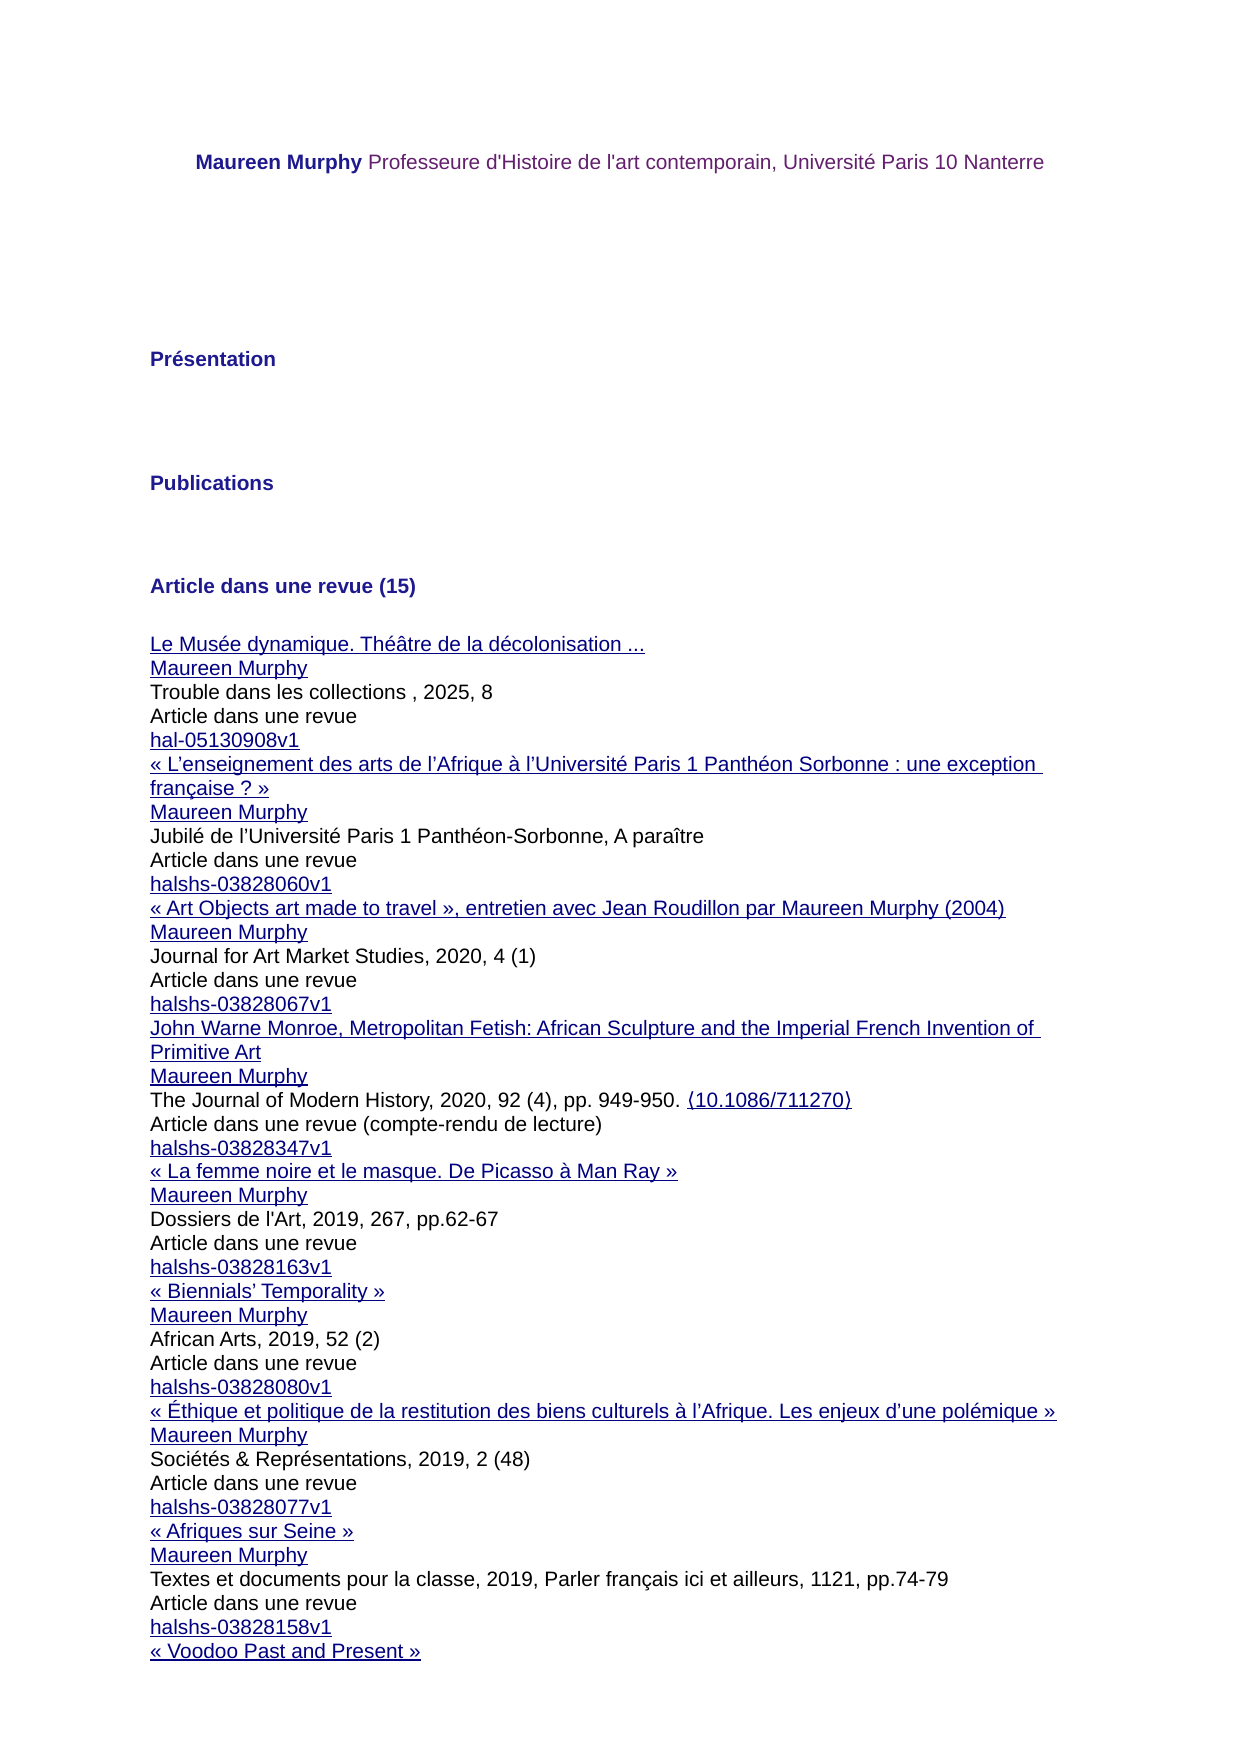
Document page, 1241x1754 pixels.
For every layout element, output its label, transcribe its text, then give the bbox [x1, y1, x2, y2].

table_cell « Voodoo Past and Present » [150, 1639, 1090, 1662]
subtitle Article dans une revue (15) [150, 574, 1090, 598]
table_cell « Éthique et politique de la restitution des biens culturels à l’Afrique. Les enjeux d’une polémique » Maureen Murphy Sociétés & Représentations, 2019, 2 (48) Article dans une revue halshs-03828077v1 [150, 1399, 1090, 1519]
table_cell « Afriques sur Seine » Maureen Murphy Textes et documents pour la classe, 2019, Parler français ici et ailleurs, 1121, pp.74-79 Article dans une revue halshs-03828158v1 [150, 1519, 1090, 1638]
table_cell « Art Objects art made to travel », entretien avec Jean Roudillon par Maureen Murphy (2004) Maureen Murphy Journal for Art Market Studies, 2020, 4 (1) Article dans une revue halshs-03828067v1 [150, 896, 1090, 1016]
subtitle Maureen Murphy Professeure d'Histoire de l'art contemporain, Université Paris 10 Nanterre [150, 150, 1090, 174]
subtitle Présentation [150, 347, 1090, 371]
table_cell « Biennials’ Temporality » Maureen Murphy African Arts, 2019, 52 (2) Article dans une revue halshs-03828080v1 [150, 1279, 1090, 1399]
subtitle Publications [150, 471, 1090, 495]
table_cell « L’enseignement des arts de l’Afrique à l’Université Paris 1 Panthéon Sorbonne : une exception française ? » Maureen Murphy Jubilé de l’Université Paris 1 Panthéon-Sorbonne, A paraître Article dans une revue halshs-03828060v1 [150, 752, 1090, 896]
table_cell « La femme noire et le masque. De Picasso à Man Ray » Maureen Murphy Dossiers de l'Art, 2019, 267, pp.62-67 Article dans une revue halshs-03828163v1 [150, 1159, 1090, 1279]
table_cell John Warne Monroe, Metropolitan Fetish: African Sculpture and the Imperial French Invention of Primitive Art Maureen Murphy The Journal of Modern History, 2020, 92 (4), pp. 949-950. ⟨10.1086/711270⟩ Article dans une revue (compte-rendu de lecture) halshs-03828347v1 [150, 1016, 1090, 1159]
table_header Le Musée dynamique. Théâtre de la décolonisation ... Maureen Murphy Trouble dans les collections , 2025, 8 Article dans une revue hal-05130908v1 [150, 632, 1090, 752]
